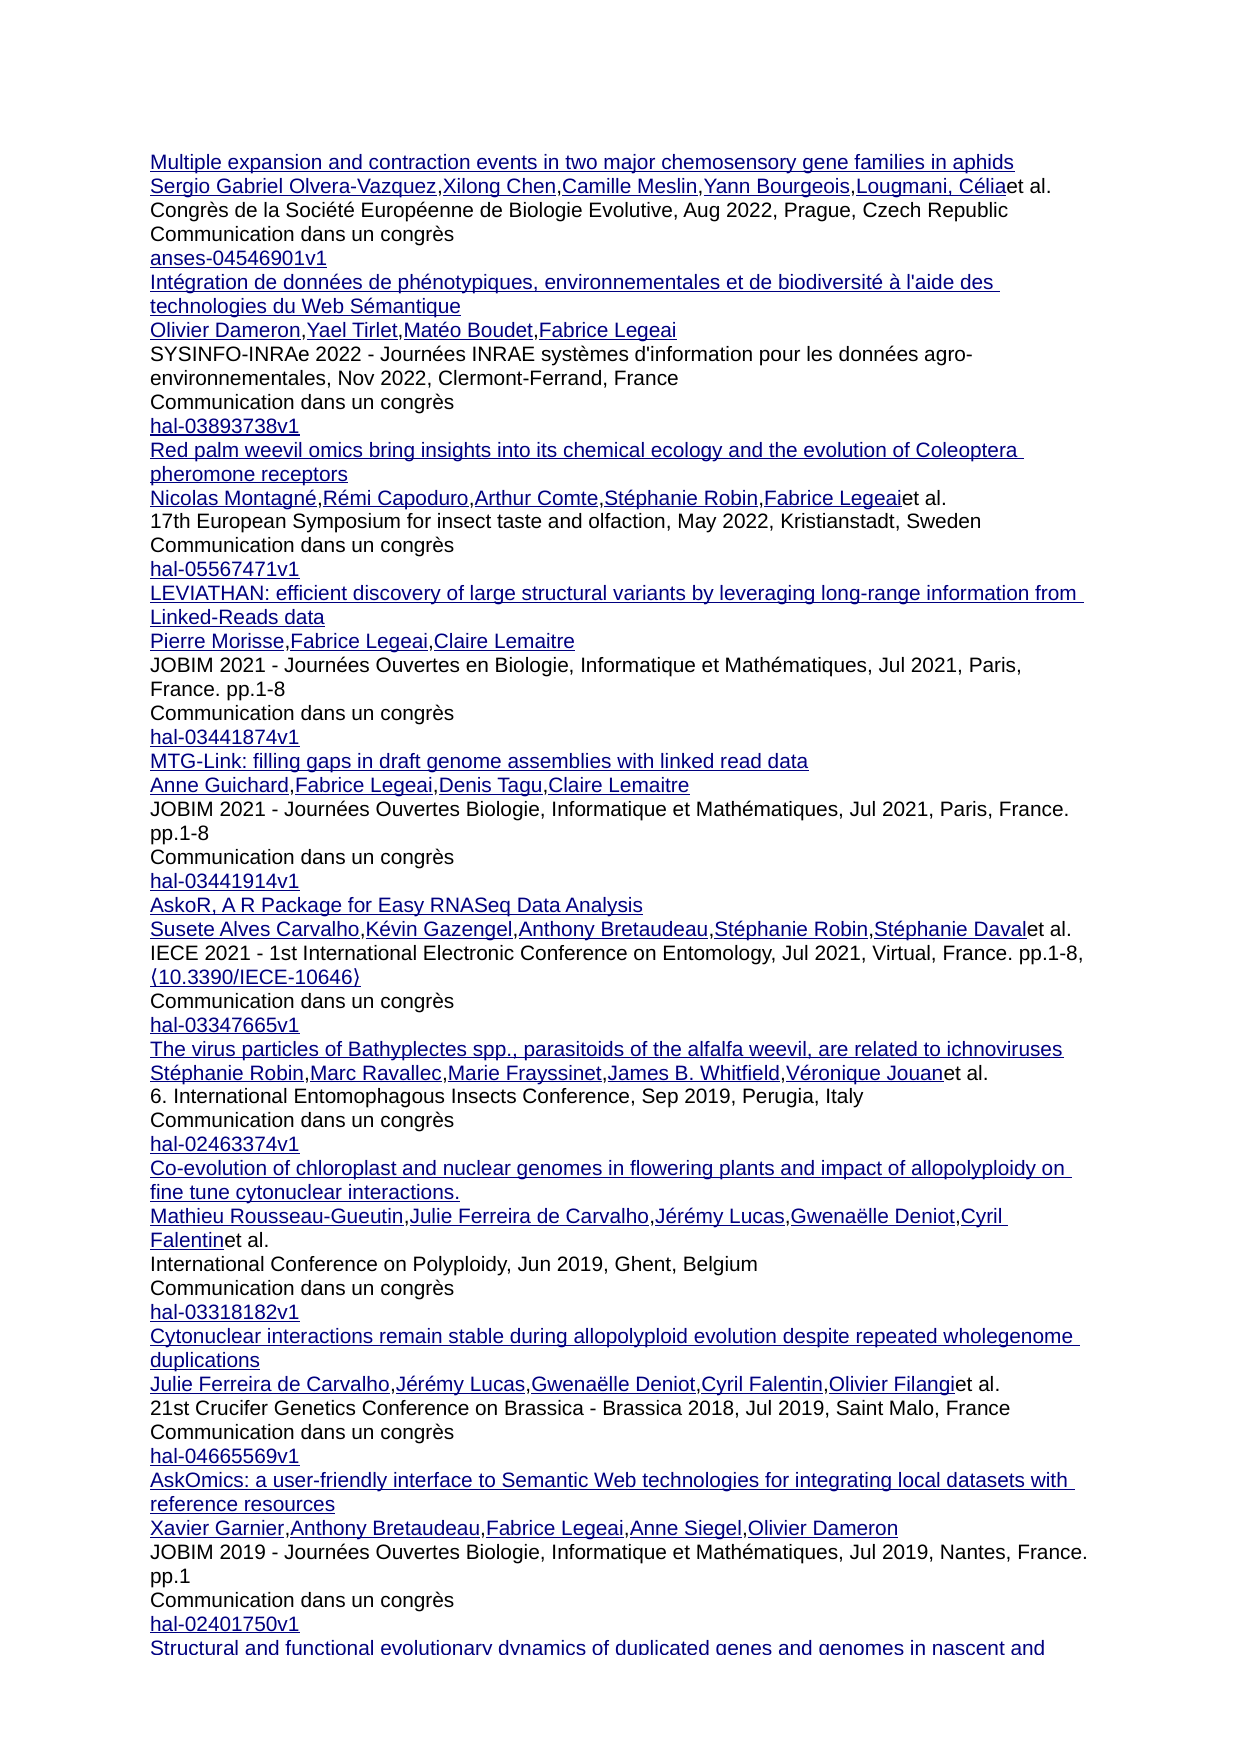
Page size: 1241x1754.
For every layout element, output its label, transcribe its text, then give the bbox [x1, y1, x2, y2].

table_cell The virus particles of Bathyplectes spp., parasitoids of the alfalfa weevil, are related to ichnoviruses Stéphanie Robin,Marc Ravallec,Marie Frayssinet,James B. Whitfield,Véronique Jouanet al. 6. International Entomophagous Insects Conference, Sep 2019, Perugia, Italy Communication dans un congrès hal-02463374v1 [150, 1036, 1090, 1156]
table_cell MTG-Link: filling gaps in draft genome assemblies with linked read data Anne Guichard,Fabrice Legeai,Denis Tagu,Claire Lemaitre JOBIM 2021 - Journées Ouvertes Biologie, Informatique et Mathématiques, Jul 2021, Paris, France. pp.1-8 Communication dans un congrès hal-03441914v1 [150, 749, 1090, 893]
table_cell Co-evolution of chloroplast and nuclear genomes in flowering plants and impact of allopolyploidy on fine tune cytonuclear interactions. Mathieu Rousseau-Gueutin,Julie Ferreira de Carvalho,Jérémy Lucas,Gwenaëlle Deniot,Cyril Falentinet al. International Conference on Polyploidy, Jun 2019, Ghent, Belgium Communication dans un congrès hal-03318182v1 [150, 1156, 1090, 1324]
table_cell Intégration de données de phénotypiques, environnementales et de biodiversité à l'aide des technologies du Web Sémantique Olivier Dameron,Yael Tirlet,Matéo Boudet,Fabrice Legeai SYSINFO-INRAe 2022 - Journées INRAE systèmes d'information pour les données agro-environnementales, Nov 2022, Clermont-Ferrand, France Communication dans un congrès hal-03893738v1 [150, 270, 1090, 437]
table_cell Red palm weevil omics bring insights into its chemical ecology and the evolution of Coleoptera pheromone receptors Nicolas Montagné,Rémi Capoduro,Arthur Comte,Stéphanie Robin,Fabrice Legeaiet al. 17th European Symposium for insect taste and olfaction, May 2022, Kristianstadt, Sweden Communication dans un congrès hal-05567471v1 [150, 438, 1090, 581]
table_cell Structural and functional evolutionary dynamics of duplicated genes and genomes in nascent and [150, 1635, 1090, 1655]
table_cell AskoR, A R Package for Easy RNASeq Data Analysis Susete Alves Carvalho,Kévin Gazengel,Anthony Bretaudeau,Stéphanie Robin,Stéphanie Davalet al. IECE 2021 - 1st International Electronic Conference on Entomology, Jul 2021, Virtual, France. pp.1-8, ⟨10.3390/IECE-10646⟩ Communication dans un congrès hal-03347665v1 [150, 893, 1090, 1036]
table_cell Cytonuclear interactions remain stable during allopolyploid evolution despite repeated wholegenome duplications Julie Ferreira de Carvalho,Jérémy Lucas,Gwenaëlle Deniot,Cyril Falentin,Olivier Filangiet al. 21st Crucifer Genetics Conference on Brassica - Brassica 2018, Jul 2019, Saint Malo, France Communication dans un congrès hal-04665569v1 [150, 1324, 1090, 1468]
table_cell AskOmics: a user-friendly interface to Semantic Web technologies for integrating local datasets with reference resources Xavier Garnier,Anthony Bretaudeau,Fabrice Legeai,Anne Siegel,Olivier Dameron JOBIM 2019 - Journées Ouvertes Biologie, Informatique et Mathématiques, Jul 2019, Nantes, France. pp.1 Communication dans un congrès hal-02401750v1 [150, 1468, 1090, 1635]
table_cell LEVIATHAN: efficient discovery of large structural variants by leveraging long-range information from Linked-Reads data Pierre Morisse,Fabrice Legeai,Claire Lemaitre JOBIM 2021 - Journées Ouvertes en Biologie, Informatique et Mathématiques, Jul 2021, Paris, France. pp.1-8 Communication dans un congrès hal-03441874v1 [150, 581, 1090, 749]
table_cell Multiple expansion and contraction events in two major chemosensory gene families in aphids Sergio Gabriel Olvera-Vazquez,Xilong Chen,Camille Meslin,Yann Bourgeois,Lougmani, Céliaet al. Congrès de la Société Européenne de Biologie Evolutive, Aug 2022, Prague, Czech Republic Communication dans un congrès anses-04546901v1 [150, 150, 1090, 270]
